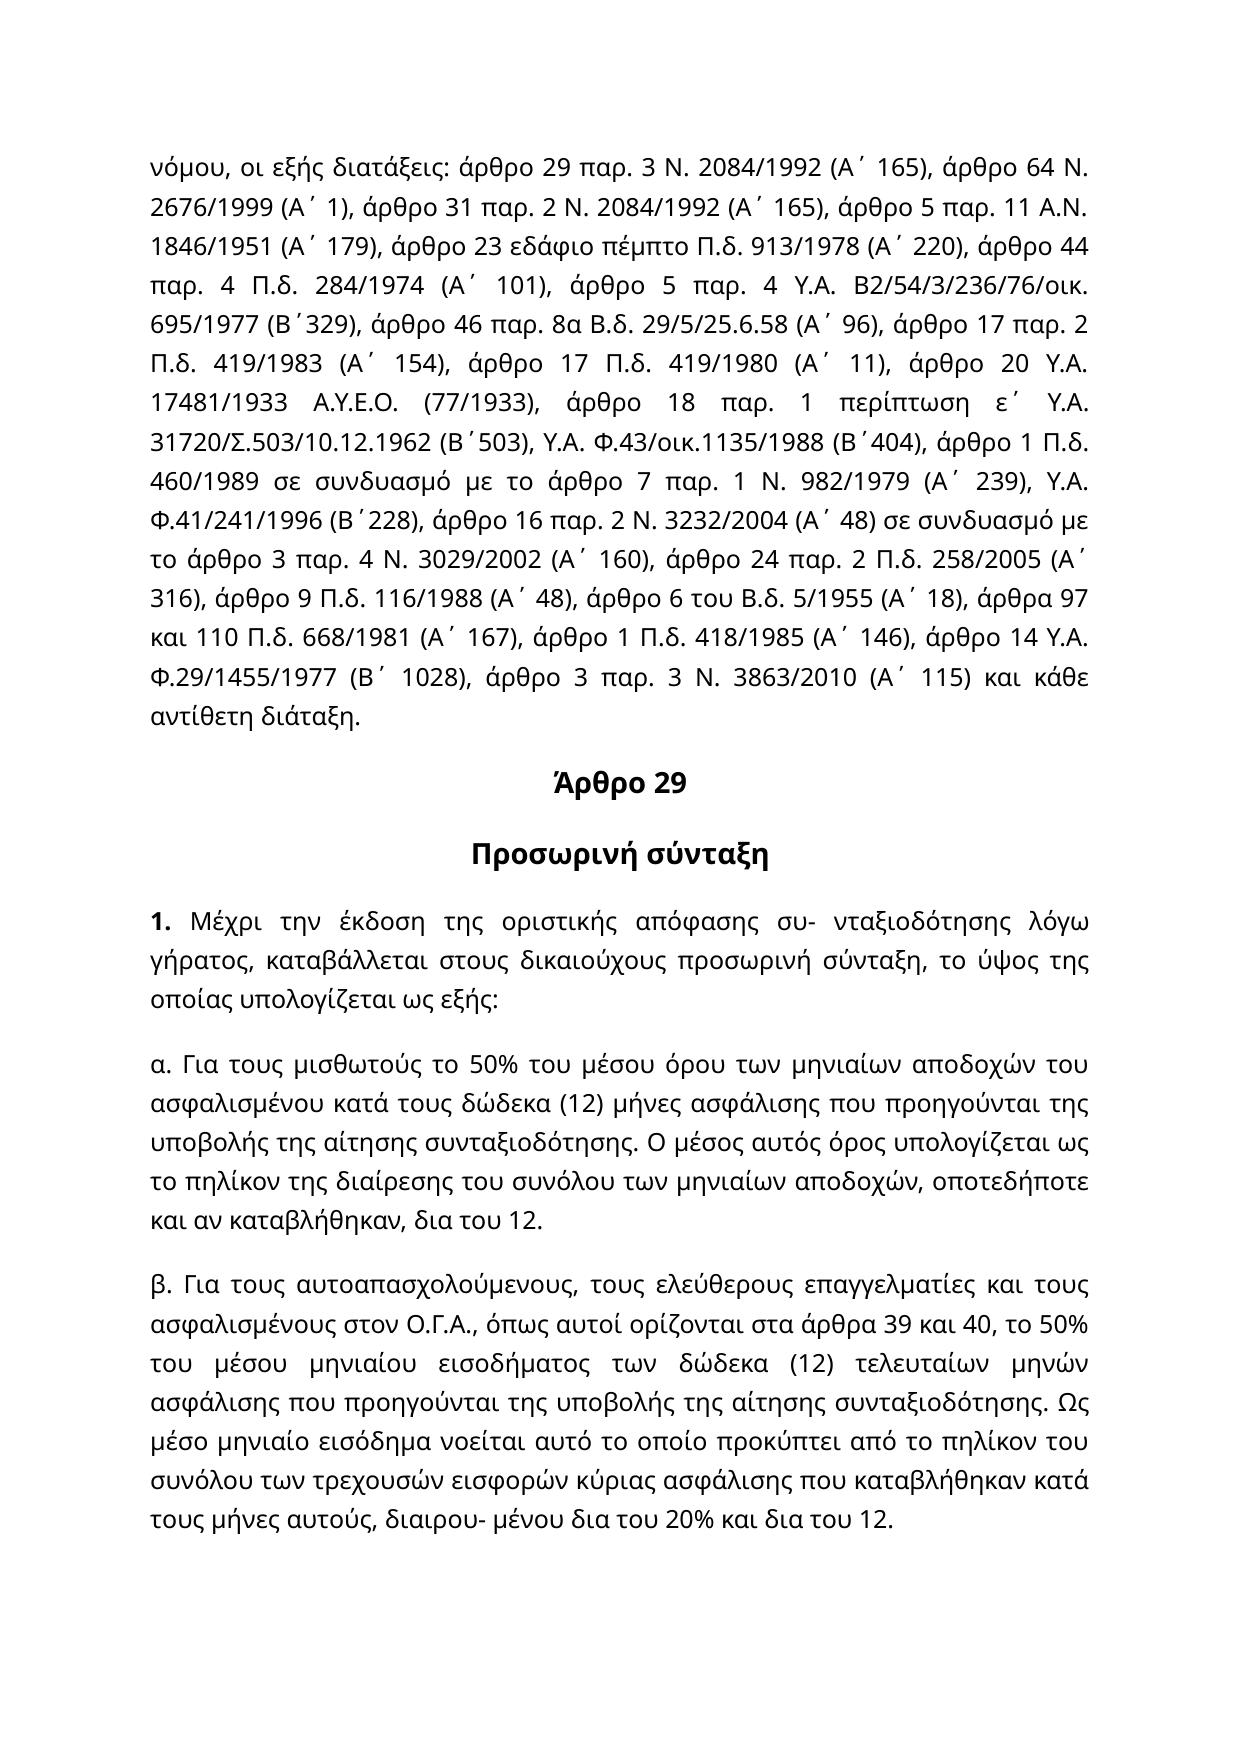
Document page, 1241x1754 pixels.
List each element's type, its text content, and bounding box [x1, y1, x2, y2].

text 1. Μέχρι την έκδοση της οριστικής απόφασης συ- νταξιοδότησης λόγω γήρατος, καταβάλλεται στους δικαιούχους προσωρινή σύνταξη, το ύψος της οποίας υπολογίζεται ως εξής: [150, 904, 1090, 1016]
subtitle Προσωρινή σύνταξη [150, 833, 1090, 873]
text νόμου, οι εξής διατάξεις: άρθρο 29 παρ. 3 Ν. 2084/1992 (Α΄ 165), άρθρο 64 Ν. 2676/1999 (Α΄ 1), άρθρο 31 παρ. 2 Ν. 2084/1992 (Α΄ 165), άρθρο 5 παρ. 11 Α.Ν. 1846/1951 (Α΄ 179), άρθρο 23 εδάφιο πέμπτο Π.δ. 913/1978 (Α΄ 220), άρθρο 44 παρ. 4 Π.δ. 284/1974 (Α΄ 101), άρθρο 5 παρ. 4 Υ.Α. Β2/54/3/236/76/οικ. 695/1977 (Β΄329), άρθρο 46 παρ. 8α Β.δ. 29/5/25.6.58 (Α΄ 96), άρθρο 17 παρ. 2 Π.δ. 419/1983 (Α΄ 154), άρθρο 17 Π.δ. 419/1980 (Α΄ 11), άρθρο 20 Υ.Α. 17481/1933 Α.Υ.Ε.Ο. (77/1933), άρθρο 18 παρ. 1 περίπτωση ε΄ Υ.Α. 31720/Σ.503/10.12.1962 (Β΄503), Υ.Α. Φ.43/οικ.1135/1988 (Β΄404), άρθρο 1 Π.δ. 460/1989 σε συνδυασμό με το άρθρο 7 παρ. 1 Ν. 982/1979 (Α΄ 239), Υ.Α. Φ.41/241/1996 (Β΄228), άρθρο 16 παρ. 2 Ν. 3232/2004 (Α΄ 48) σε συνδυασμό με το άρθρο 3 παρ. 4 Ν. 3029/2002 (Α΄ 160), άρθρο 24 παρ. 2 Π.δ. 258/2005 (Α΄ 316), άρθρο 9 Π.δ. 116/1988 (Α΄ 48), άρθρο 6 του Β.δ. 5/1955 (Α΄ 18), άρθρα 97 και 110 Π.δ. 668/1981 (Α΄ 167), άρθρο 1 Π.δ. 418/1985 (Α΄ 146), άρθρο 14 Υ.Α. Φ.29/1455/1977 (Β΄ 1028), άρθρο 3 παρ. 3 Ν. 3863/2010 (Α΄ 115) και κάθε αντίθετη διάταξη. [150, 150, 1090, 732]
text β. Για τους αυτοαπασχολούμενους, τους ελεύθερους επαγγελματίες και τους ασφαλισμένους στον Ο.Γ.Α., όπως αυτοί ορίζονται στα άρθρα 39 και 40, το 50% του μέσου μηνιαίου εισοδήματος των δώδεκα (12) τελευταίων μηνών ασφάλισης που προηγούνται της υποβολής της αίτησης συνταξιοδότησης. Ως μέσο μηνιαίο εισόδημα νοείται αυτό το οποίο προκύπτει από το πηλίκον του συνόλου των τρεχουσών εισφορών κύριας ασφάλισης που καταβλήθηκαν κατά τους μήνες αυτούς, διαιρου- μένου δια του 20% και δια του 12. [150, 1267, 1090, 1536]
subtitle Άρθρο 29 [150, 762, 1090, 802]
text α. Για τους μισθωτούς το 50% του μέσου όρου των μηνιαίων αποδοχών του ασφαλισμένου κατά τους δώδεκα (12) μήνες ασφάλισης που προηγούνται της υποβολής της αίτησης συνταξιοδότησης. Ο μέσος αυτός όρος υπολογίζεται ως το πηλίκον της διαίρεσης του συνόλου των μηνιαίων αποδοχών, οποτεδήποτε και αν καταβλήθηκαν, δια του 12. [150, 1046, 1090, 1237]
